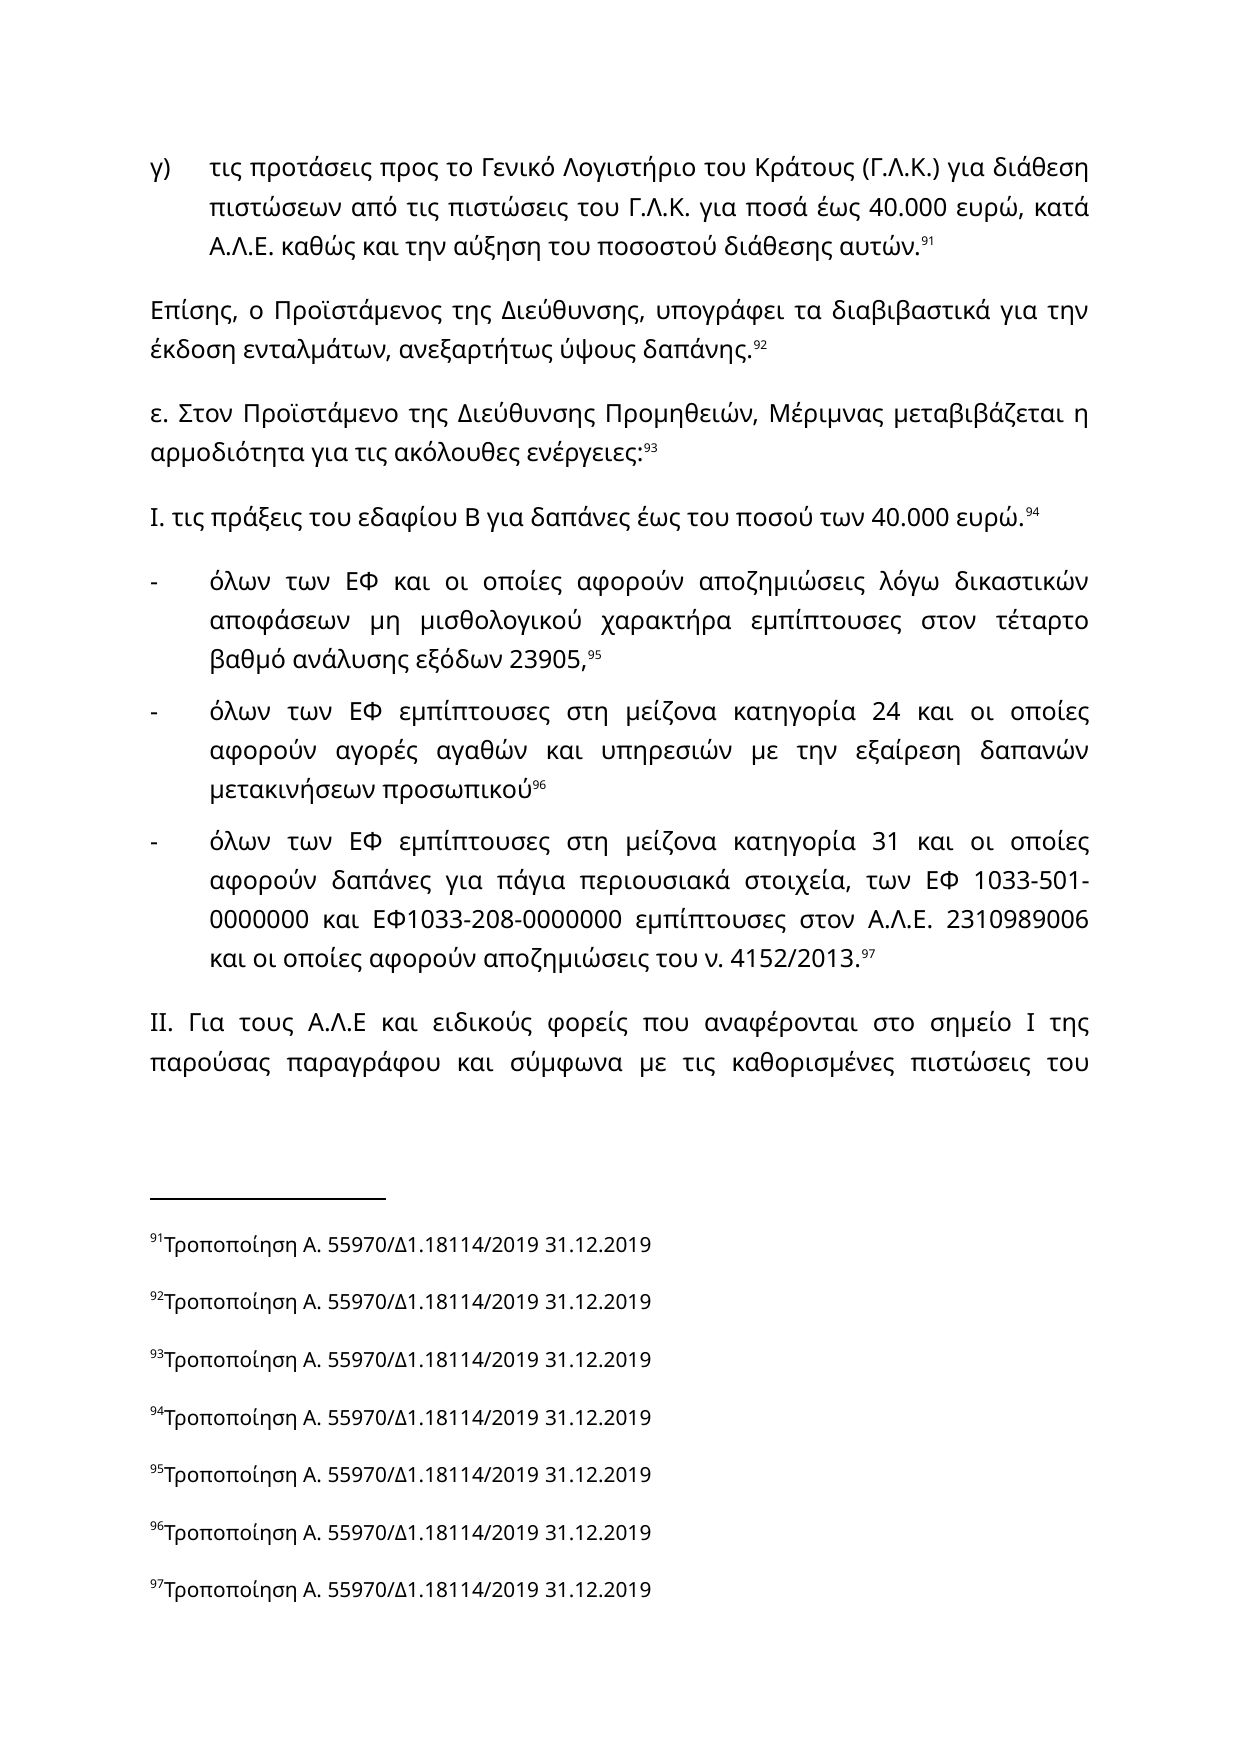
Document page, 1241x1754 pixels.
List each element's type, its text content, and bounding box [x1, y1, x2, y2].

text Ι. τις πράξεις του εδαφίου Β για δαπάνες έως του ποσού των 40.000 ευρώ. [150, 499, 1090, 533]
text Τροποποίηση A. 55970/Δ1.18114/2019 31.12.2019 [150, 1518, 1090, 1546]
text Τροποποίηση A. 55970/Δ1.18114/2019 31.12.2019 [150, 1403, 1090, 1431]
text Τροποποίηση A. 55970/Δ1.18114/2019 31.12.2019 [150, 1576, 1090, 1604]
text Επίσης, ο Προϊστάμενος της Διεύθυνσης, υπογράφει τα διαβιβαστικά για την έκδοση ενταλμάτων, ανεξαρτήτως ύψους δαπάνης. [150, 292, 1090, 366]
list γ) τις προτάσεις προς το Γενικό Λογιστήριο του Κράτους (Γ.Λ.Κ.) για διάθεση πιστώσεων από τις πιστώσεις του Γ.Λ.Κ. για ποσά έως 40.000 ευρώ, κατά Α.Λ.Ε. καθώς και την αύξηση του ποσοστού διάθεσης αυτών. [150, 150, 1090, 262]
text Τροποποίηση A. 55970/Δ1.18114/2019 31.12.2019 [150, 1460, 1090, 1489]
text Τροποποίηση A. 55970/Δ1.18114/2019 31.12.2019 [150, 1230, 1090, 1258]
text Τροποποίηση A. 55970/Δ1.18114/2019 31.12.2019 [150, 1287, 1090, 1316]
text ε. Στον Προϊστάμενο της Διεύθυνσης Προμηθειών, Μέριμνας μεταβιβάζεται η αρμοδιότητα για τις ακόλουθες ενέργειες: [150, 396, 1090, 469]
text ΙΙ. Για τους Α.Λ.Ε και ειδικούς φορείς που αναφέρονται στο σημείο Ι της παρούσας παραγράφου και σύμφωνα με τις καθορισμένες πιστώσεις του [150, 1005, 1090, 1078]
list - όλων των ΕΦ εμπίπτουσες στη μείζονα κατηγορία 31 και οι οποίες αφορούν δαπάνες για πάγια περιουσιακά στοιχεία, των ΕΦ 1033-501-0000000 και ΕΦ1033-208-0000000 εμπίπτουσες στον Α.Λ.Ε. 2310989006 και οι οποίες αφορούν αποζημιώσεις του ν. 4152/2013. [150, 823, 1090, 975]
list - όλων των ΕΦ και οι οποίες αφορούν αποζημιώσεις λόγω δικαστικών αποφάσεων μη μισθολογικού χαρακτήρα εμπίπτουσες στον τέταρτο βαθμό ανάλυσης εξόδων 23905, [150, 563, 1090, 676]
list - όλων των ΕΦ εμπίπτουσες στη μείζονα κατηγορία 24 και οι οποίες αφορούν αγορές αγαθών και υπηρεσιών με την εξαίρεση δαπανών μετακινήσεων προσωπικού [150, 693, 1090, 806]
text Τροποποίηση A. 55970/Δ1.18114/2019 31.12.2019 [150, 1345, 1090, 1373]
